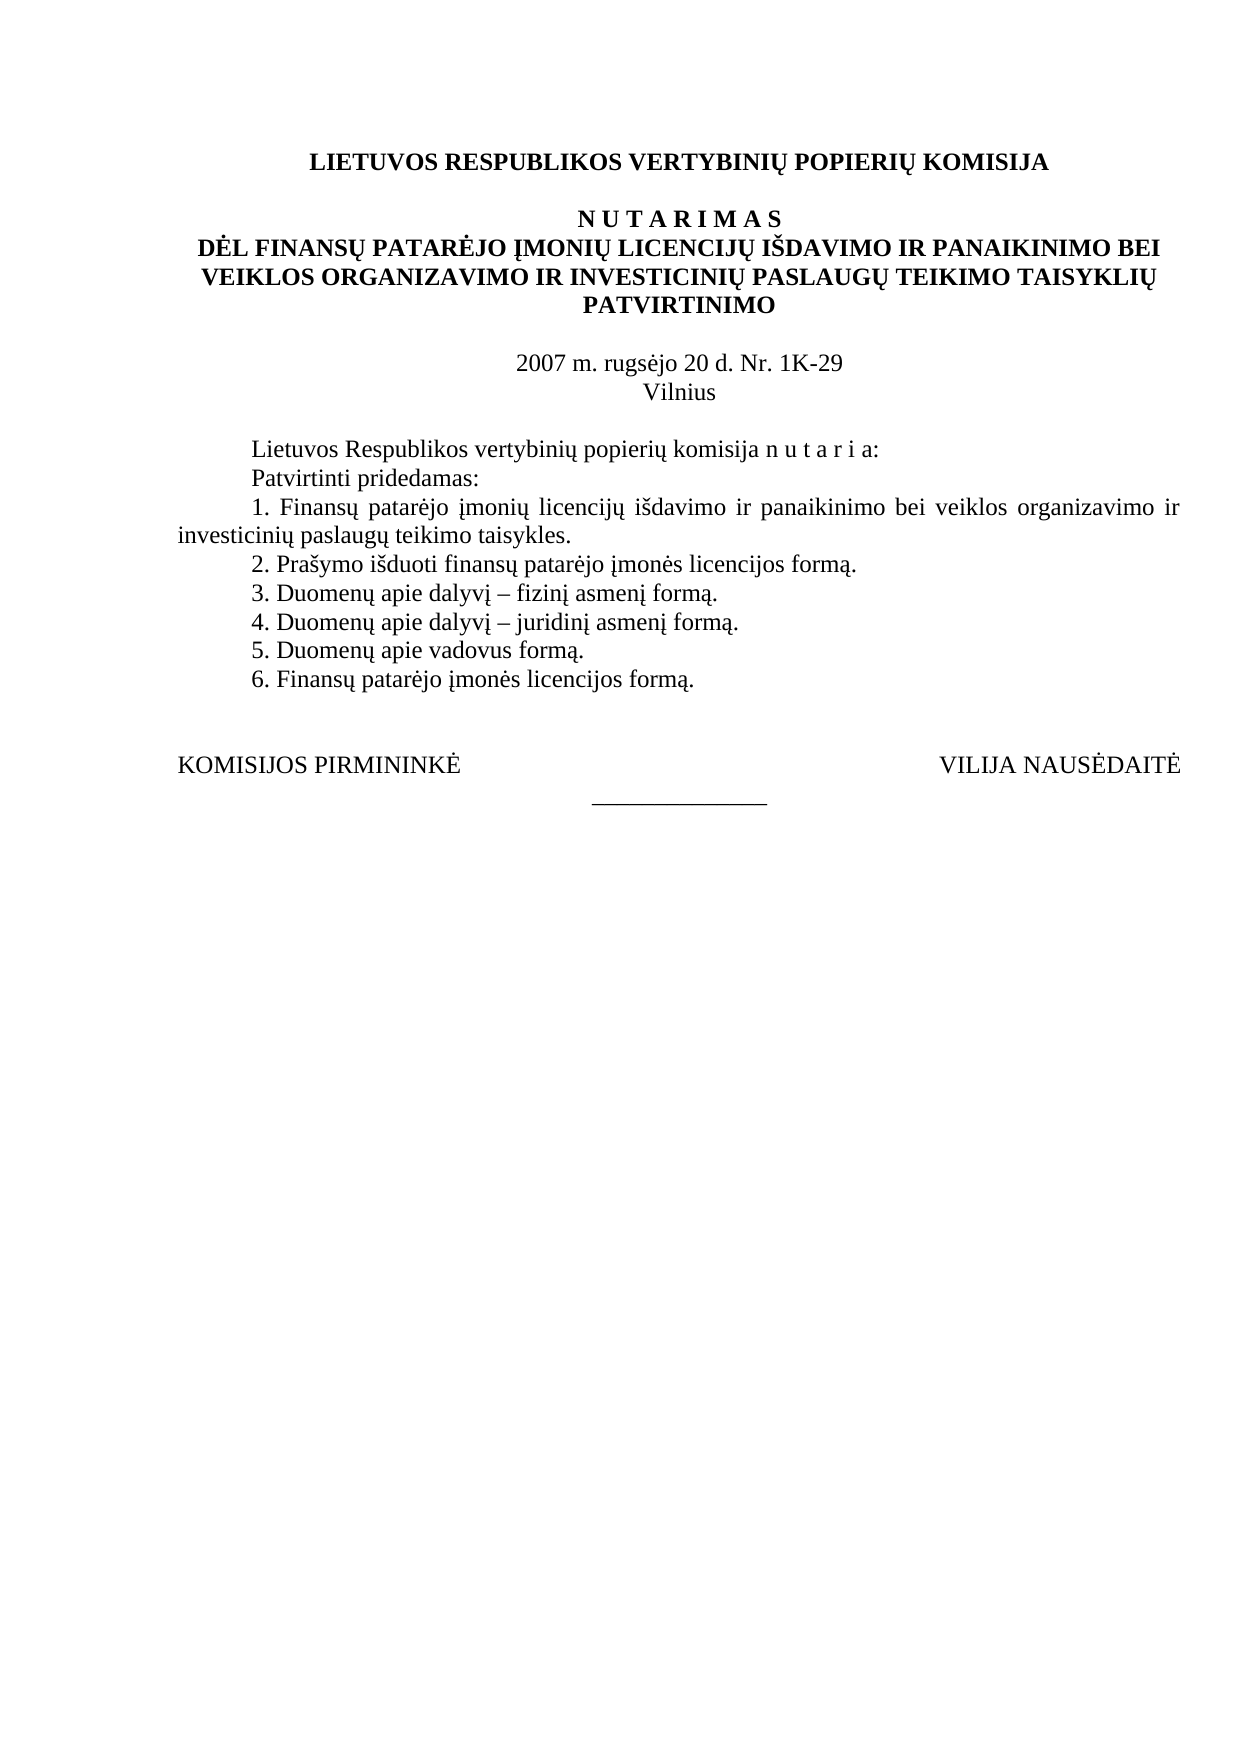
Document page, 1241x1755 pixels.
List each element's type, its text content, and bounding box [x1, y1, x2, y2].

text N U T A R I M A S [177, 204, 1181, 233]
text Patvirtinti pridedamas: [177, 463, 1181, 492]
text Lietuvos Respublikos vertybinių popierių komisija nutaria: [177, 434, 1181, 463]
text 6. Finansų patarėjo įmonės licencijos formą. [177, 664, 1181, 693]
text 1. Finansų patarėjo įmonių licencijų išdavimo ir panaikinimo bei veiklos organizavimo ir investicinių paslaugų teikimo taisykles. [177, 492, 1181, 549]
text 4. Duomenų apie dalyvį – juridinį asmenį formą. [177, 607, 1181, 636]
text 5. Duomenų apie vadovus formą. [177, 636, 1181, 664]
text Vilnius [177, 377, 1181, 406]
text DĖL FINANSŲ PATARĖJO ĮMONIŲ LICENCIJŲ IŠDAVIMO IR PANAIKINIMO BEI VEIKLOS ORGANIZAVIMO IR INVESTICINIŲ PASLAUGŲ TEIKIMO TAISYKLIŲ PATVIRTINIMO [177, 233, 1181, 319]
text 2007 m. rugsėjo 20 d. Nr. 1K-29 [177, 348, 1181, 377]
text KOMISIJOS PIRMININKĖ VILIJA NAUSĖDAITĖ [177, 751, 1181, 779]
text LIETUVOS RESPUBLIKOS VERTYBINIŲ POPIERIŲ KOMISIJA [177, 147, 1181, 176]
text 2. Prašymo išduoti finansų patarėjo įmonės licencijos formą. [177, 549, 1181, 578]
text ______________ [177, 779, 1181, 808]
text 3. Duomenų apie dalyvį – fizinį asmenį formą. [177, 578, 1181, 607]
